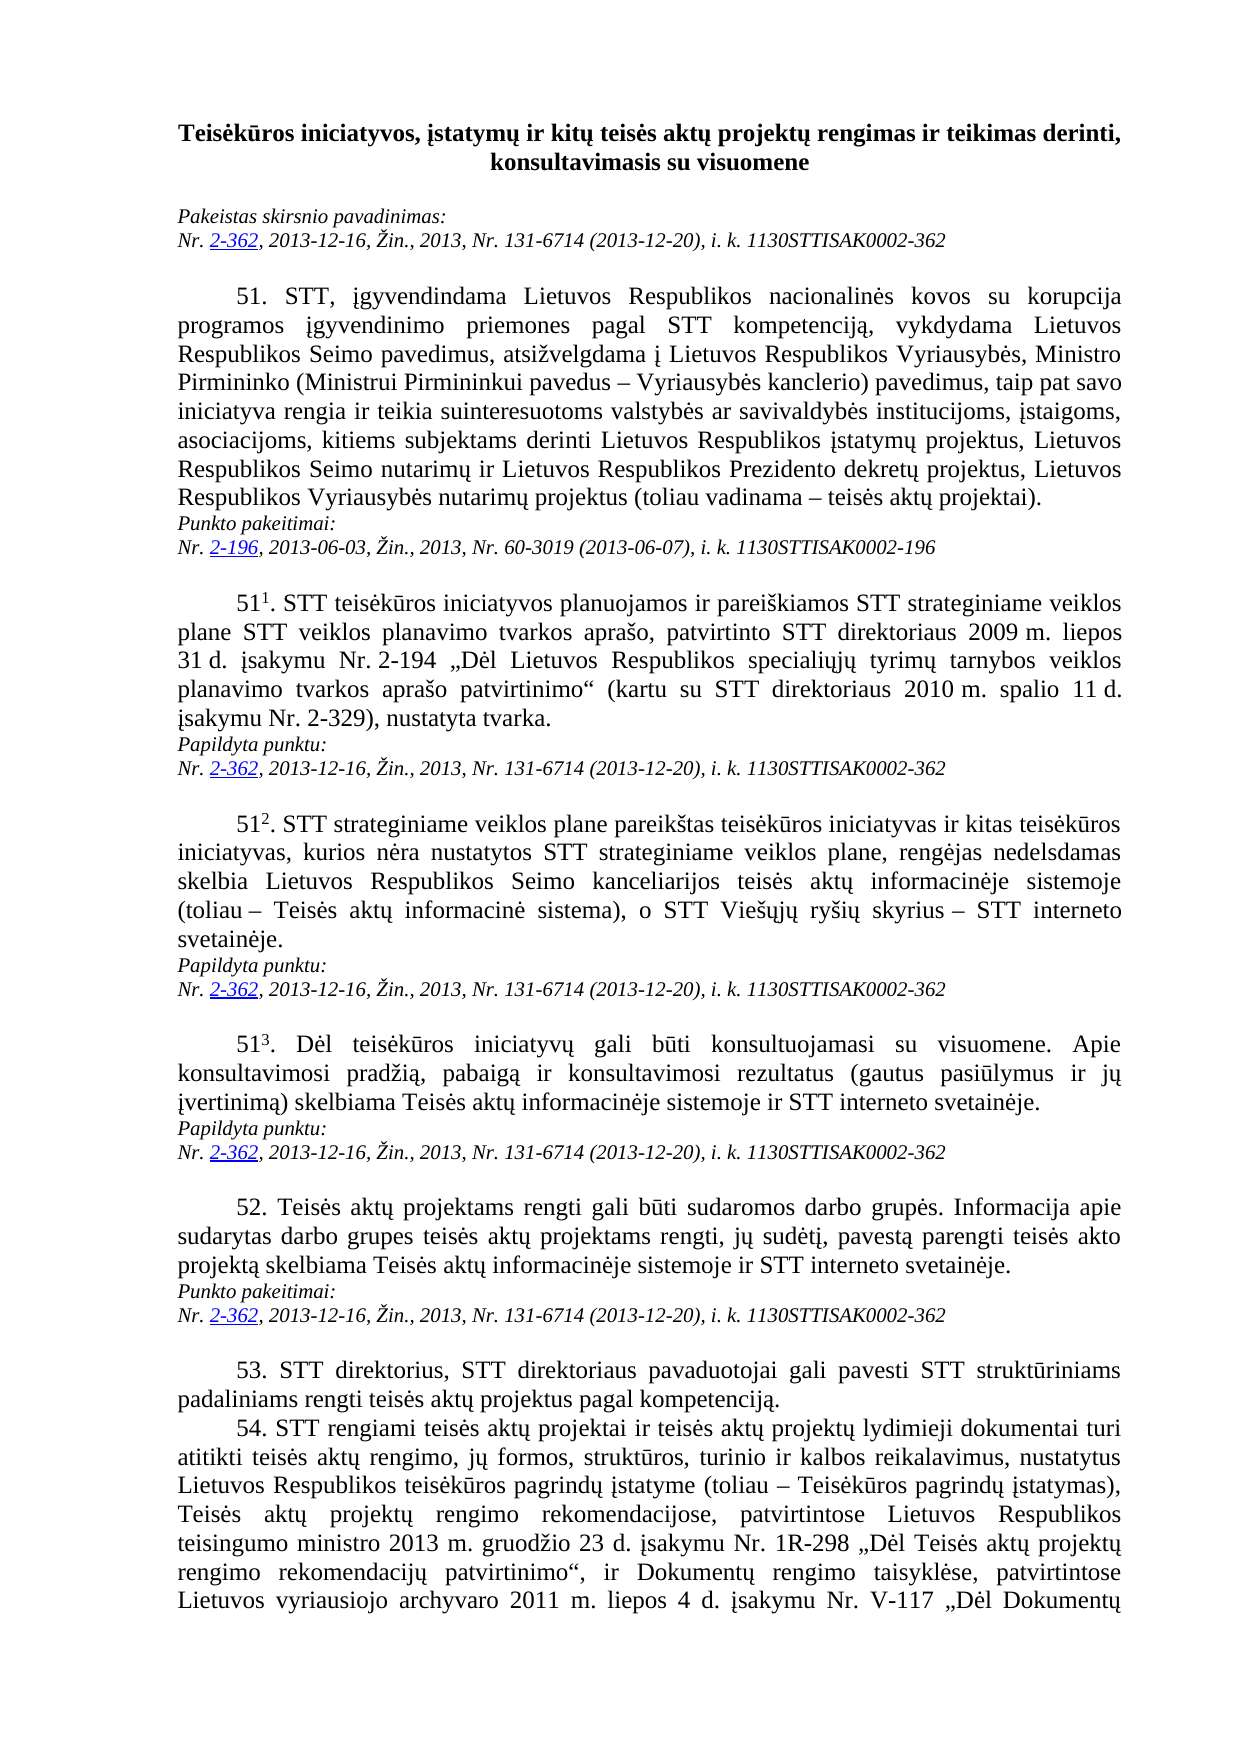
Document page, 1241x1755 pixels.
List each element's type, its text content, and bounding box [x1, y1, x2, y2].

text Papildyta punktu: [177, 1116, 1122, 1140]
text Teisėkūros iniciatyvos, įstatymų ir kitų teisės aktų projektų rengimas ir teikimas derinti, konsultavimasis su visuomene [177, 118, 1122, 176]
text 513. Dėl teisėkūros iniciatyvų gali būti konsultuojamasi su visuomene. Apie konsultavimosi pradžią, pabaigą ir konsultavimosi rezultatus (gautus pasiūlymus ir jų įvertinimą) skelbiama Teisės aktų informacinėje sistemoje ir STT interneto svetainėje. [177, 1029, 1122, 1116]
text Papildyta punktu: [177, 732, 1122, 756]
text Nr. 2-196, 2013-06-03, Žin., 2013, Nr. 60-3019 (2013-06-07), i. k. 1130STTISAK0002-196 [177, 535, 1122, 559]
text 52. Teisės aktų projektams rengti gali būti sudaromos darbo grupės. Informacija apie sudarytas darbo grupes teisės aktų projektams rengti, jų sudėtį, pavestą parengti teisės akto projektą skelbiama Teisės aktų informacinėje sistemoje ir STT interneto svetainėje. [177, 1192, 1122, 1279]
text Nr. 2-362, 2013-12-16, Žin., 2013, Nr. 131-6714 (2013-12-20), i. k. 1130STTISAK0002-362 [177, 1140, 1122, 1164]
text 51. STT, įgyvendindama Lietuvos Respublikos nacionalinės kovos su korupcija programos įgyvendinimo priemones pagal STT kompetenciją, vykdydama Lietuvos Respublikos Seimo pavedimus, atsižvelgdama į Lietuvos Respublikos Vyriausybės, Ministro Pirmininko (Ministrui Pirmininkui pavedus – Vyriausybės kanclerio) pavedimus, taip pat savo iniciatyva rengia ir teikia suinteresuotoms valstybės ar savivaldybės institucijoms, įstaigoms, asociacijoms, kitiems subjektams derinti Lietuvos Respublikos įstatymų projektus, Lietuvos Respublikos Seimo nutarimų ir Lietuvos Respublikos Prezidento dekretų projektus, Lietuvos Respublikos Vyriausybės nutarimų projektus (toliau vadinama – teisės aktų projektai). [177, 281, 1122, 511]
text 53. STT direktorius, STT direktoriaus pavaduotojai gali pavesti STT struktūriniams padaliniams rengti teisės aktų projektus pagal kompetenciją. [177, 1356, 1122, 1413]
text Nr. 2-362, 2013-12-16, Žin., 2013, Nr. 131-6714 (2013-12-20), i. k. 1130STTISAK0002-362 [177, 1303, 1122, 1327]
text Nr. 2-362, 2013-12-16, Žin., 2013, Nr. 131-6714 (2013-12-20), i. k. 1130STTISAK0002-362 [177, 228, 1122, 252]
text Papildyta punktu: [177, 952, 1122, 977]
text Pakeistas skirsnio pavadinimas: [177, 204, 1122, 228]
text Nr. 2-362, 2013-12-16, Žin., 2013, Nr. 131-6714 (2013-12-20), i. k. 1130STTISAK0002-362 [177, 977, 1122, 1001]
text 511. STT teisėkūros iniciatyvos planuojamos ir pareiškiamos STT strateginiame veiklos plane STT veiklos planavimo tvarkos aprašo, patvirtinto STT direktoriaus 2009 m. liepos 31 d. įsakymu Nr. 2-194 „Dėl Lietuvos Respublikos specialiųjų tyrimų tarnybos veiklos planavimo tvarkos aprašo patvirtinimo“ (kartu su STT direktoriaus 2010 m. spalio 11 d. įsakymu Nr. 2-329), nustatyta tvarka. [177, 588, 1122, 732]
text Nr. 2-362, 2013-12-16, Žin., 2013, Nr. 131-6714 (2013-12-20), i. k. 1130STTISAK0002-362 [177, 756, 1122, 780]
text 54. STT rengiami teisės aktų projektai ir teisės aktų projektų lydimieji dokumentai turi atitikti teisės aktų rengimo, jų formos, struktūros, turinio ir kalbos reikalavimus, nustatytus Lietuvos Respublikos teisėkūros pagrindų įstatyme (toliau – Teisėkūros pagrindų įstatymas), Teisės aktų projektų rengimo rekomendacijose, patvirtintose Lietuvos Respublikos teisingumo ministro 2013 m. gruodžio 23 d. įsakymu Nr. 1R-298 „Dėl Teisės aktų projektų rengimo rekomendacijų patvirtinimo“, ir Dokumentų rengimo taisyklėse, patvirtintose Lietuvos vyriausiojo archyvaro 2011 m. liepos 4 d. įsakymu Nr. V-117 „Dėl Dokumentų [177, 1413, 1122, 1614]
text Punkto pakeitimai: [177, 1279, 1122, 1303]
text Punkto pakeitimai: [177, 511, 1122, 535]
text 512. STT strateginiame veiklos plane pareikštas teisėkūros iniciatyvas ir kitas teisėkūros iniciatyvas, kurios nėra nustatytos STT strateginiame veiklos plane, rengėjas nedelsdamas skelbia Lietuvos Respublikos Seimo kanceliarijos teisės aktų informacinėje sistemoje (toliau – Teisės aktų informacinė sistema), o STT Viešųjų ryšių skyrius – STT interneto svetainėje. [177, 809, 1122, 952]
